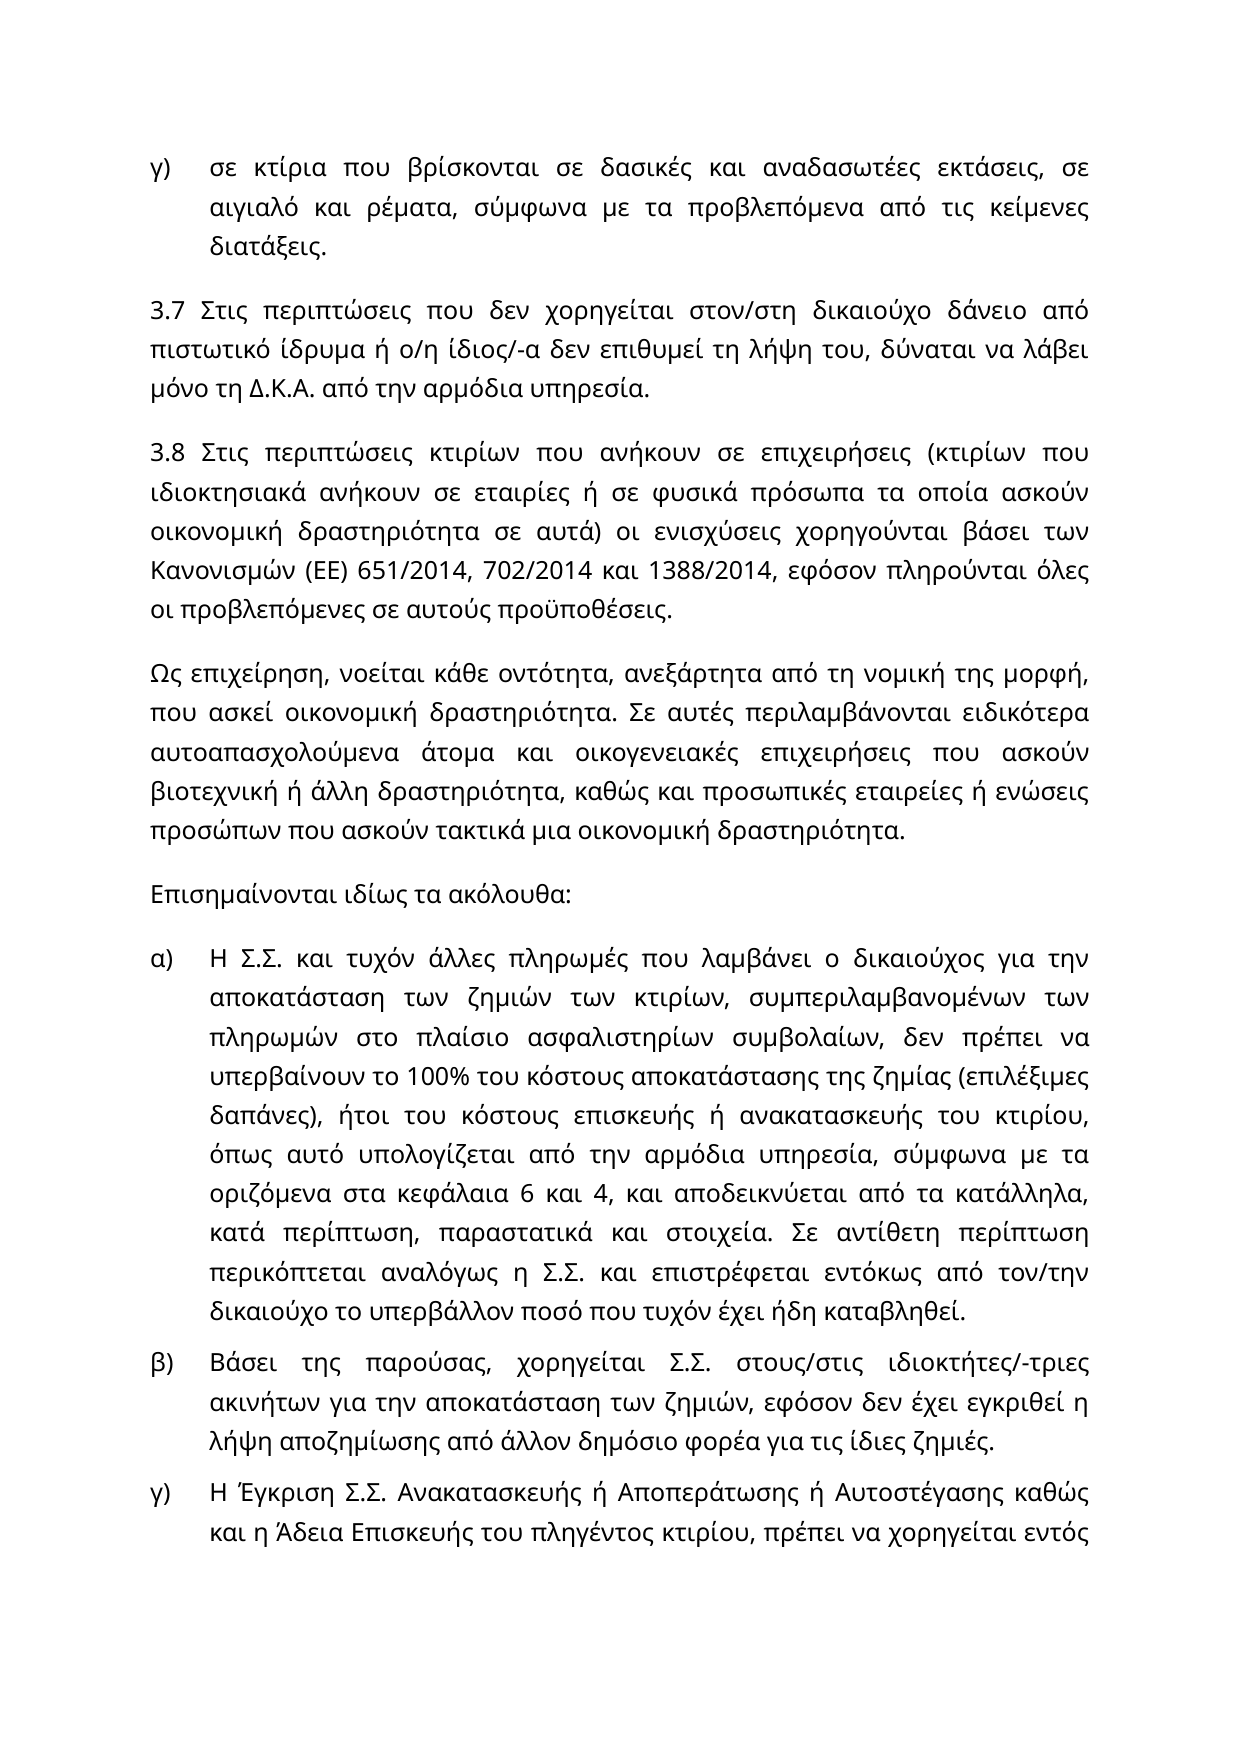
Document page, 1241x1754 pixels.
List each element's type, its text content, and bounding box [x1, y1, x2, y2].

text Ως επιχείρηση, νοείται κάθε οντότητα, ανεξάρτητα από τη νομική της μορφή, που ασκεί οικονομική δραστηριότητα. Σε αυτές περιλαμβάνονται ειδικότερα αυτοαπασχολούμενα άτομα και οικογενειακές επιχειρήσεις που ασκούν βιοτεχνική ή άλλη δραστηριότητα, καθώς και προσωπικές εταιρείες ή ενώσεις προσώπων που ασκούν τακτικά μια οικονομική δραστηριότητα. [150, 656, 1090, 847]
list β) Βάσει της παρούσας, χορηγείται Σ.Σ. στους/στις ιδιοκτήτες/-τριες ακινήτων για την αποκατάσταση των ζημιών, εφόσον δεν έχει εγκριθεί η λήψη αποζημίωσης από άλλον δημόσιο φορέα για τις ίδιες ζημιές. [150, 1345, 1090, 1457]
list γ) σε κτίρια που βρίσκονται σε δασικές και αναδασωτέες εκτάσεις, σε αιγιαλό και ρέματα, σύμφωνα με τα προβλεπόμενα από τις κείμενες διατάξεις. [150, 150, 1090, 262]
text 3.8 Στις περιπτώσεις κτιρίων που ανήκουν σε επιχειρήσεις (κτιρίων που ιδιοκτησιακά ανήκουν σε εταιρίες ή σε φυσικά πρόσωπα τα οποία ασκούν οικονομική δραστηριότητα σε αυτά) οι ενισχύσεις χορηγούνται βάσει των Κανονισμών (ΕΕ) 651/2014, 702/2014 και 1388/2014, εφόσον πληρούνται όλες οι προβλεπόμενες σε αυτούς προϋποθέσεις. [150, 435, 1090, 626]
text 3.7 Στις περιπτώσεις που δεν χορηγείται στον/στη δικαιούχο δάνειο από πιστωτικό ίδρυμα ή ο/η ίδιος/-α δεν επιθυμεί τη λήψη του, δύναται να λάβει μόνο τη Δ.Κ.Α. από την αρμόδια υπηρεσία. [150, 292, 1090, 405]
text Επισημαίνονται ιδίως τα ακόλουθα: [150, 877, 1090, 911]
list γ) Η Έγκριση Σ.Σ. Ανακατασκευής ή Αποπεράτωσης ή Αυτοστέγασης καθώς και η Άδεια Επισκευής του πληγέντος κτιρίου, πρέπει να χορηγείται εντός [150, 1475, 1090, 1548]
list α) Η Σ.Σ. και τυχόν άλλες πληρωμές που λαμβάνει ο δικαιούχος για την αποκατάσταση των ζημιών των κτιρίων, συμπεριλαμβανομένων των πληρωμών στο πλαίσιο ασφαλιστηρίων συμβολαίων, δεν πρέπει να υπερβαίνουν το 100% του κόστους αποκατάστασης της ζημίας (επιλέξιμες δαπάνες), ήτοι του κόστους επισκευής ή ανακατασκευής του κτιρίου, όπως αυτό υπολογίζεται από την αρμόδια υπηρεσία, σύμφωνα με τα οριζόμενα στα κεφάλαια 6 και 4, και αποδεικνύεται από τα κατάλληλα, κατά περίπτωση, παραστατικά και στοιχεία. Σε αντίθετη περίπτωση περικόπτεται αναλόγως η Σ.Σ. και επιστρέφεται εντόκως από τον/την δικαιούχο το υπερβάλλον ποσό που τυχόν έχει ήδη καταβληθεί. [150, 941, 1090, 1327]
